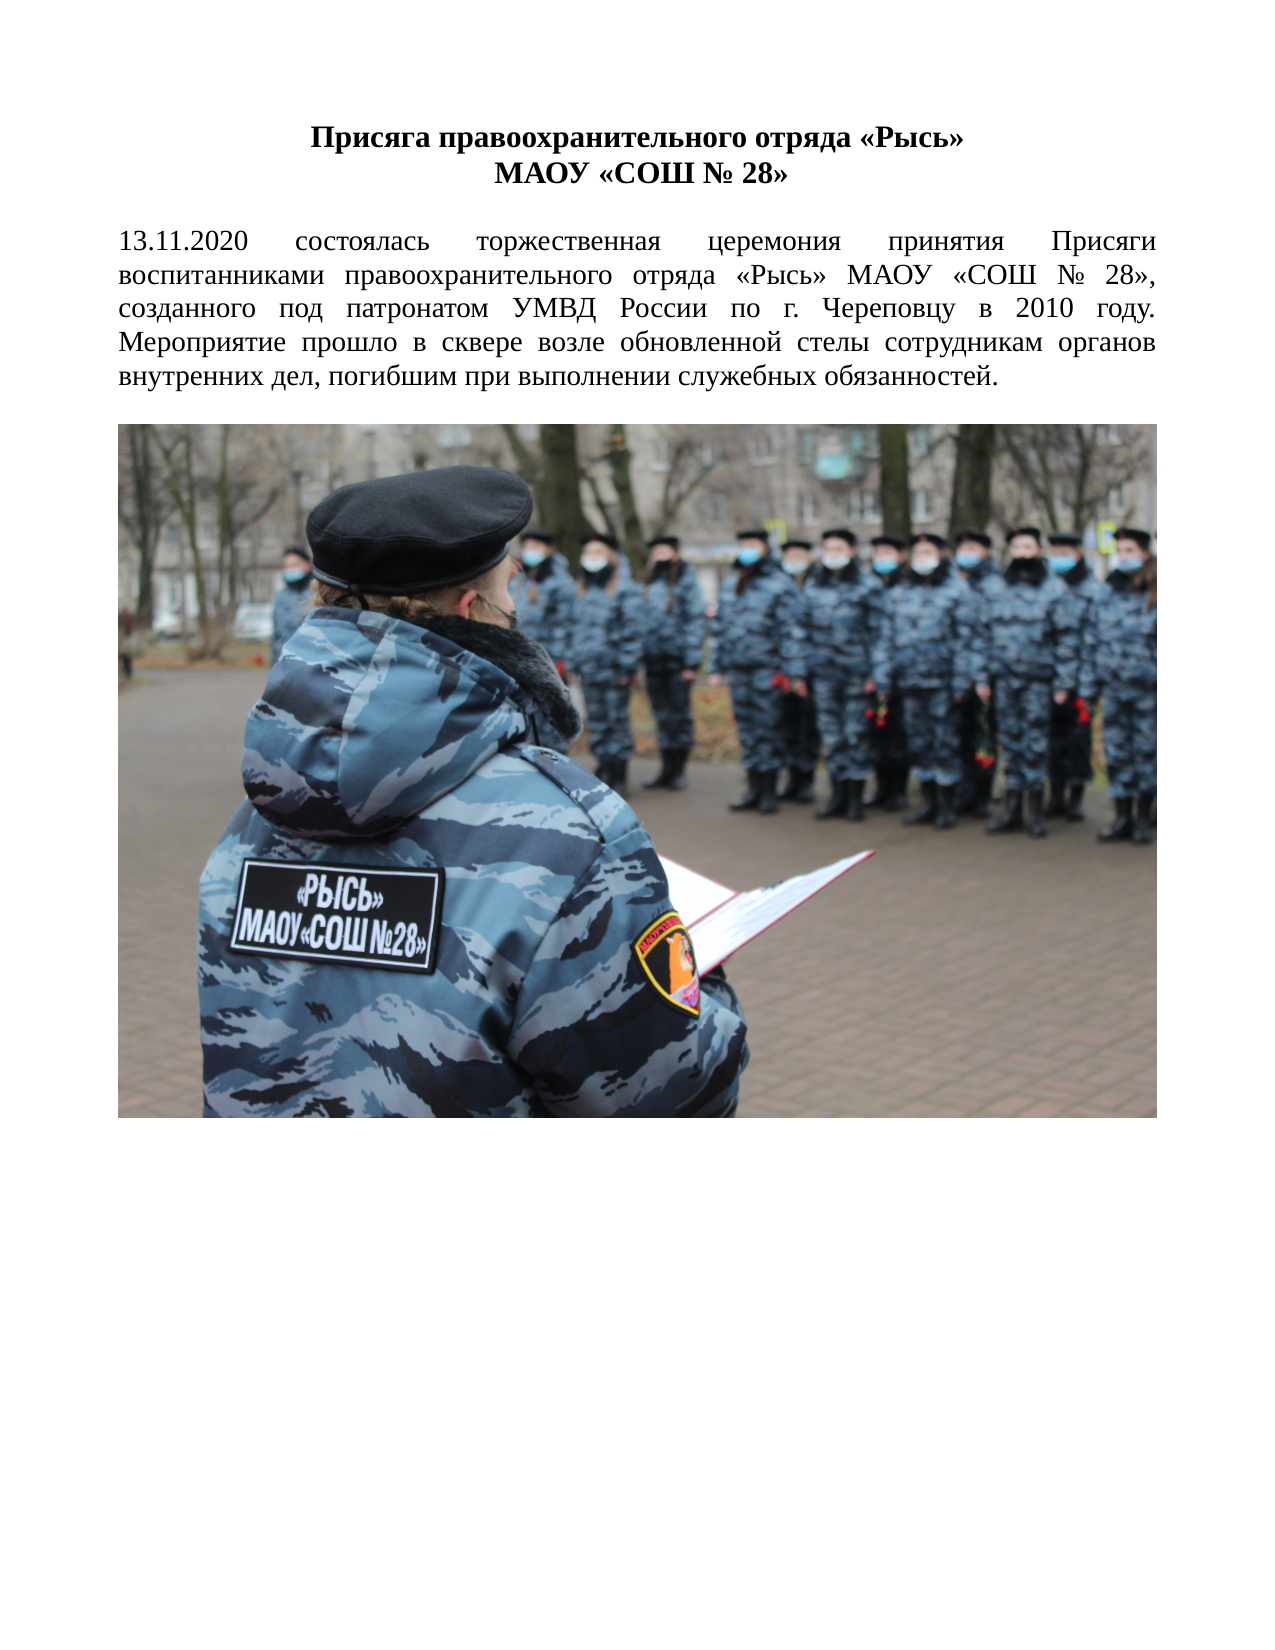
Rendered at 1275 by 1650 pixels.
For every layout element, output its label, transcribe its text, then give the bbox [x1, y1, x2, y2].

text Присяга правоохранительного отряда «Рысь» [118, 118, 1157, 154]
text 13.11.2020 состоялась торжественная церемония принятия Присяги воспитанниками правоохранительного отряда «Рысь» МАОУ «СОШ № 28», созданного под патронатом УМВД России по г. Череповцу в 2010 году. Мероприятие прошло в сквере возле обновленной стелы сотрудникам органов внутренних дел, погибшим при выполнении служебных обязанностей. [118, 190, 1157, 391]
text МАОУ «СОШ № 28» [118, 154, 1157, 190]
picture [118, 424, 1157, 1118]
